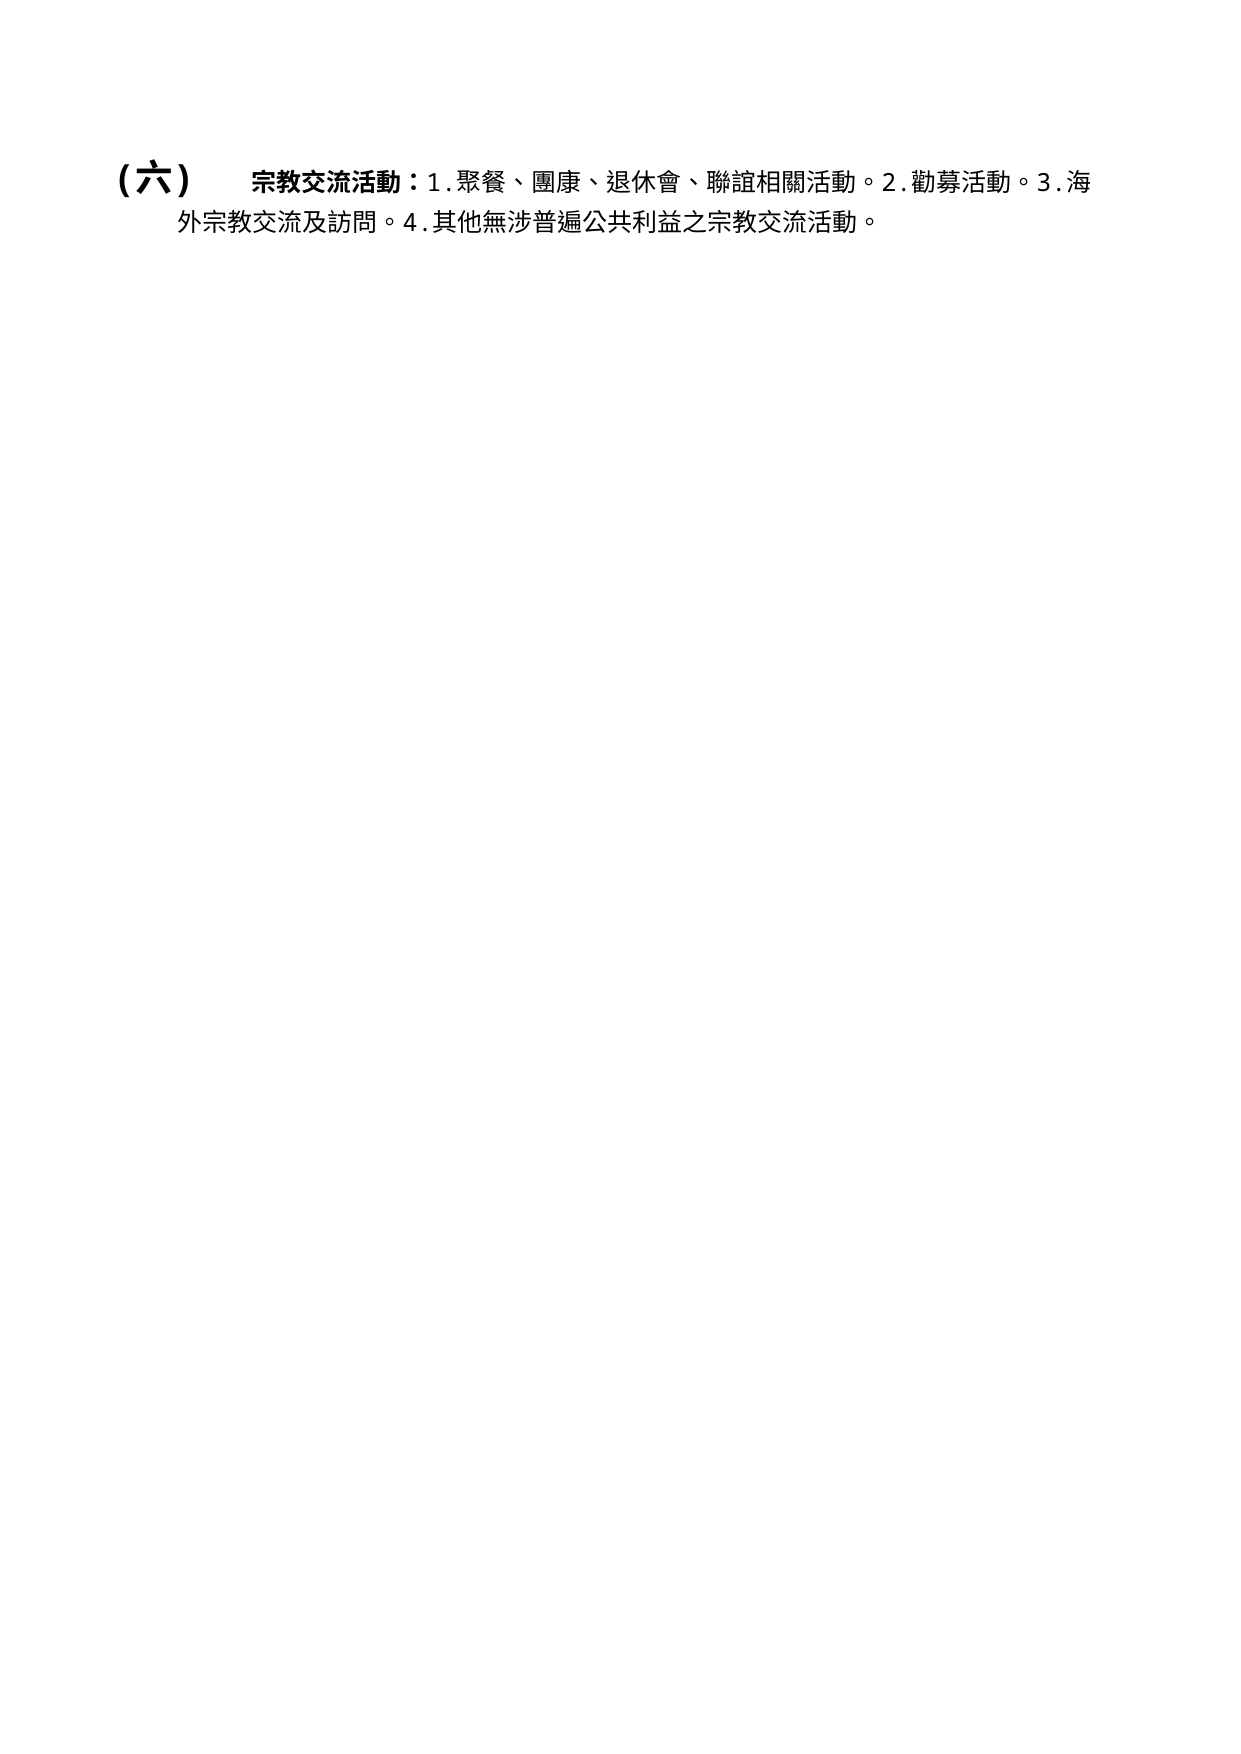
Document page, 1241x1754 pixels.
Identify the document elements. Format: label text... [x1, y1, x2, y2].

list 宗教交流活動：1.聚餐、團康、退休會、聯誼相關活動。2.勸募活動。3.海外宗教交流及訪問。4.其他無涉普遍公共利益之宗教交流活動。 [112, 148, 1092, 238]
